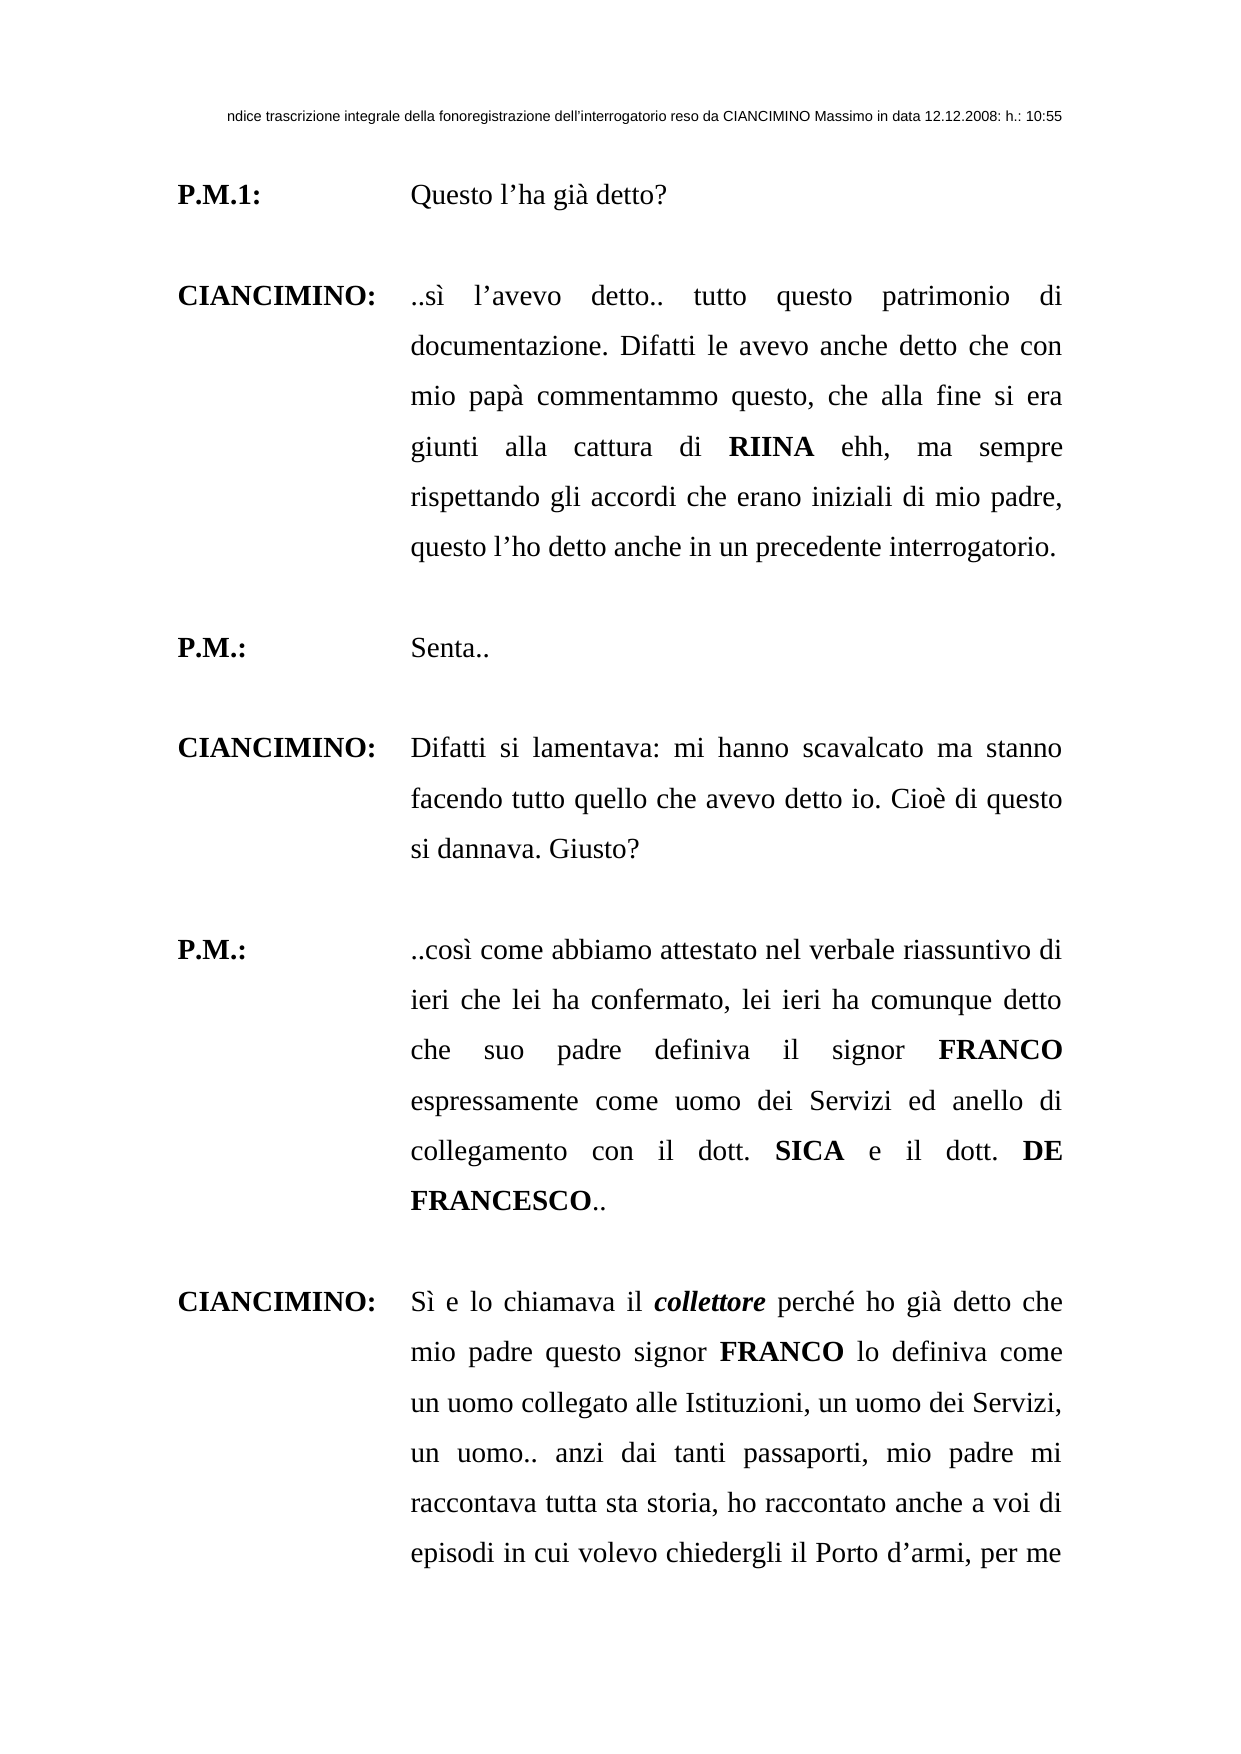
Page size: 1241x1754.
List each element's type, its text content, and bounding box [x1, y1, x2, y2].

text CIANCIMINO: Difatti si lamentava: mi hanno scavalcato ma stanno facendo tutto quello che avevo detto io. Cioè di questo si dannava. Giusto? [177, 731, 1063, 865]
text P.M.1: Questo l’ha già detto? [177, 177, 1063, 211]
text CIANCIMINO: Sì e lo chiamava il collettore perché ho già detto che mio padre questo signor FRANCO lo definiva come un uomo collegato alle Istituzioni, un uomo dei Servizi, un uomo.. anzi dai tanti passaporti, mio padre mi raccontava tutta sta storia, ho raccontato anche a voi di episodi in cui volevo chiedergli il Porto d’armi, per me [177, 1284, 1063, 1569]
text CIANCIMINO: ..sì l’avevo detto.. tutto questo patrimonio di documentazione. Difatti le avevo anche detto che con mio papà commentammo questo, che alla fine si era giunti alla cattura di RIINA ehh, ma sempre rispettando gli accordi che erano iniziali di mio padre, questo l’ho detto anche in un precedente interrogatorio. [177, 278, 1063, 563]
text P.M.: Senta.. [177, 630, 1063, 663]
text P.M.: ..così come abbiamo attestato nel verbale riassuntivo di ieri che lei ha confermato, lei ieri ha comunque detto che suo padre definiva il signor FRANCO espressamente come uomo dei Servizi ed anello di collegamento con il dott. SICA e il dott. DE FRANCESCO.. [177, 932, 1063, 1217]
